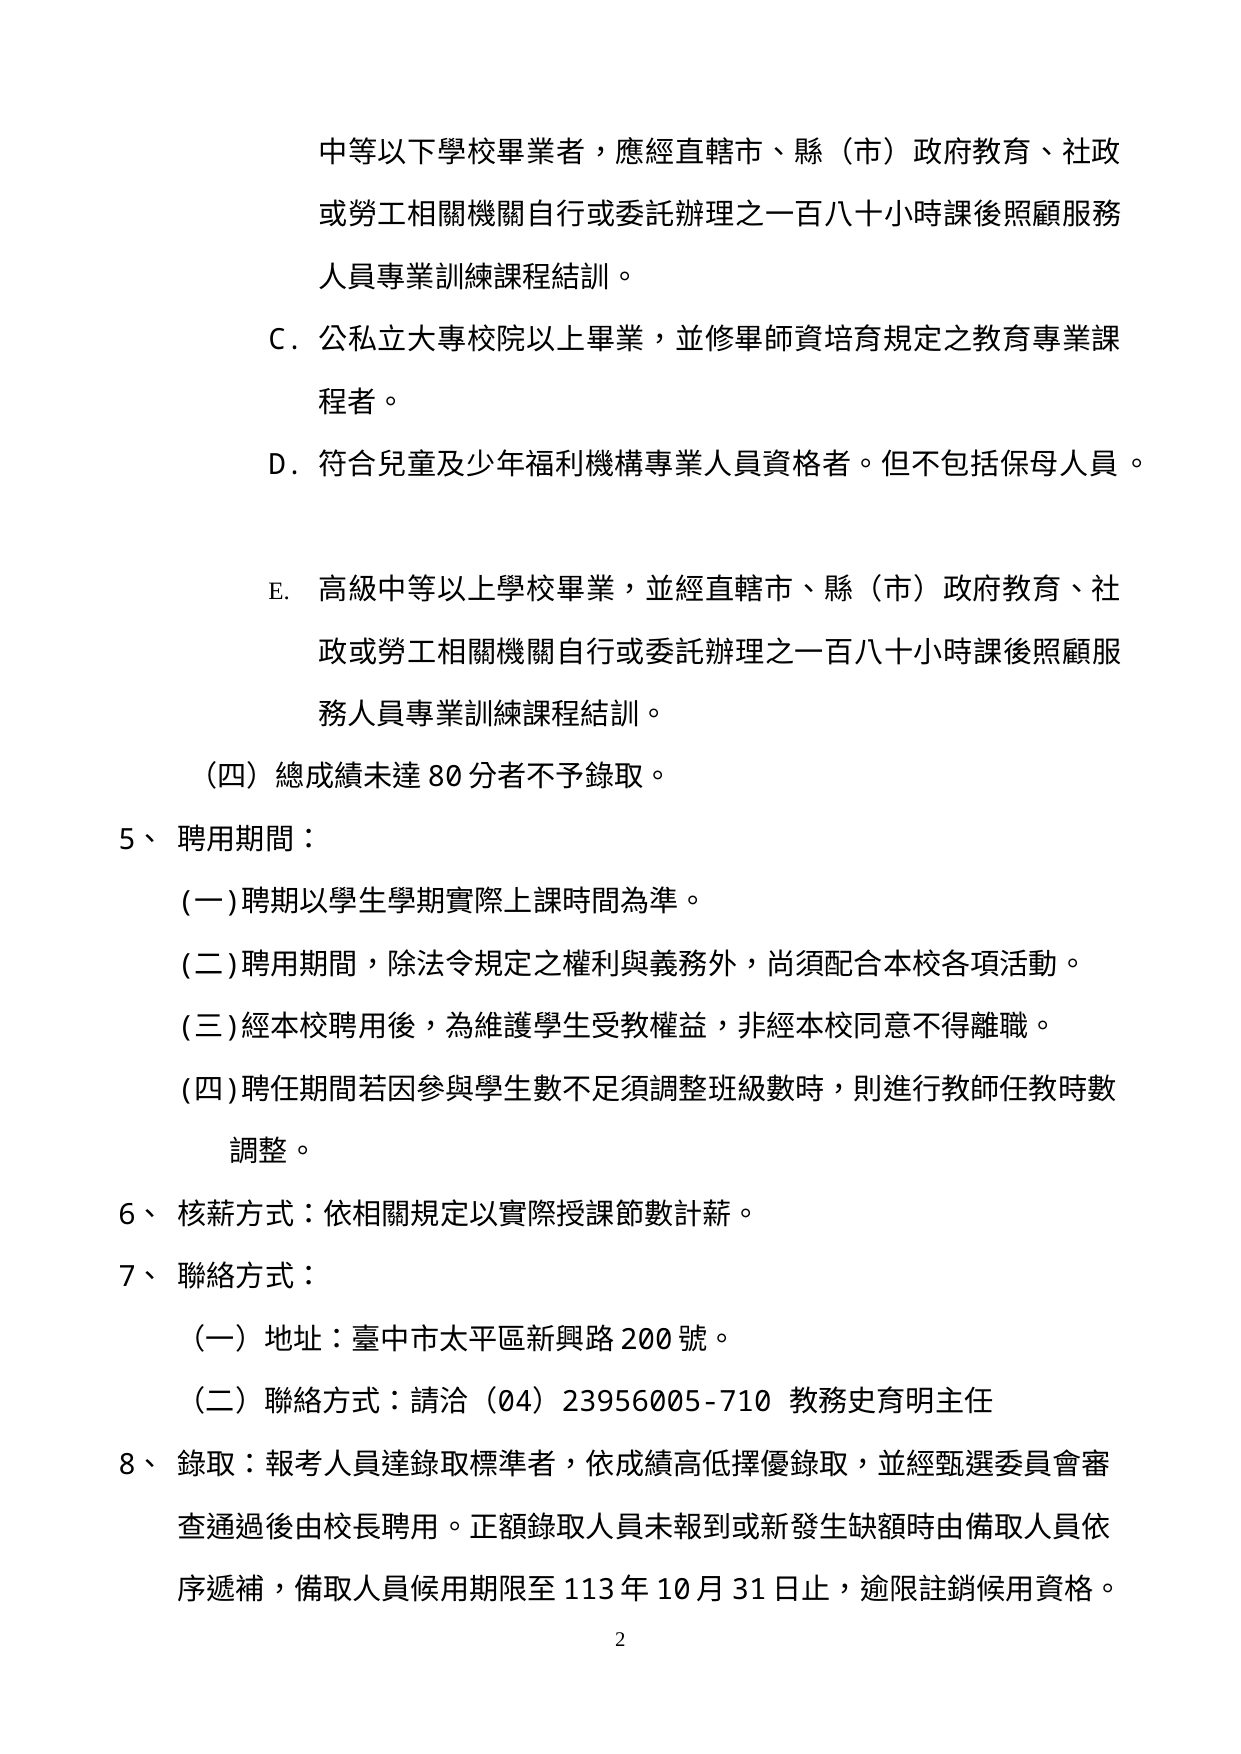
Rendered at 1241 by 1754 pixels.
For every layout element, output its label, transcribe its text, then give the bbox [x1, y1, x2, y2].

text (一)聘期以學生學期實際上課時間為準。 [118, 858, 1122, 920]
text (四)聘任期間若因參與學生數不足須調整班級數時，則進行教師任教時數 [118, 1045, 1122, 1108]
list 中等以下學校畢業者，應經直轄市、縣（市）政府教育、社政或勞工相關機關自行或委託辦理之一百八十小時課後照顧服務人員專業訓練課程結訓。 [268, 108, 1122, 295]
list 核薪方式：依相關規定以實際授課節數計薪。 [118, 1170, 1122, 1233]
list 公私立大專校院以上畢業，並修畢師資培育規定之教育專業課程者。 [268, 295, 1122, 420]
list 聯絡方式： [118, 1233, 1122, 1295]
list 符合兒童及少年福利機構專業人員資格者。但不包括保母人員。 [268, 420, 1122, 545]
list 高級中等以上學校畢業，並經直轄市、縣（市）政府教育、社政或勞工相關機關自行或委託辦理之一百八十小時課後照顧服務人員專業訓練課程結訓。 [268, 545, 1122, 733]
text （一）地址：臺中市太平區新興路200號。 [118, 1295, 1122, 1358]
text (二)聘用期間，除法令規定之權利與義務外，尚須配合本校各項活動。 [118, 920, 1122, 983]
text (三)經本校聘用後，為維護學生受教權益，非經本校同意不得離職。 [118, 983, 1122, 1045]
list 錄取：報考人員達錄取標準者，依成績高低擇優錄取，並經甄選委員會審查通過後由校長聘用。正額錄取人員未報到或新發生缺額時由備取人員依序遞補，備取人員候用期限至113年10月31日止，逾限註銷候用資格。 [118, 1420, 1122, 1608]
list 聘用期間： [118, 795, 1122, 858]
text （四）總成績未達80分者不予錄取。 [118, 733, 1122, 795]
text （二）聯絡方式：請洽（04）23956005-710 教務史育明主任 [118, 1358, 1122, 1420]
text 調整。 [118, 1108, 1122, 1170]
